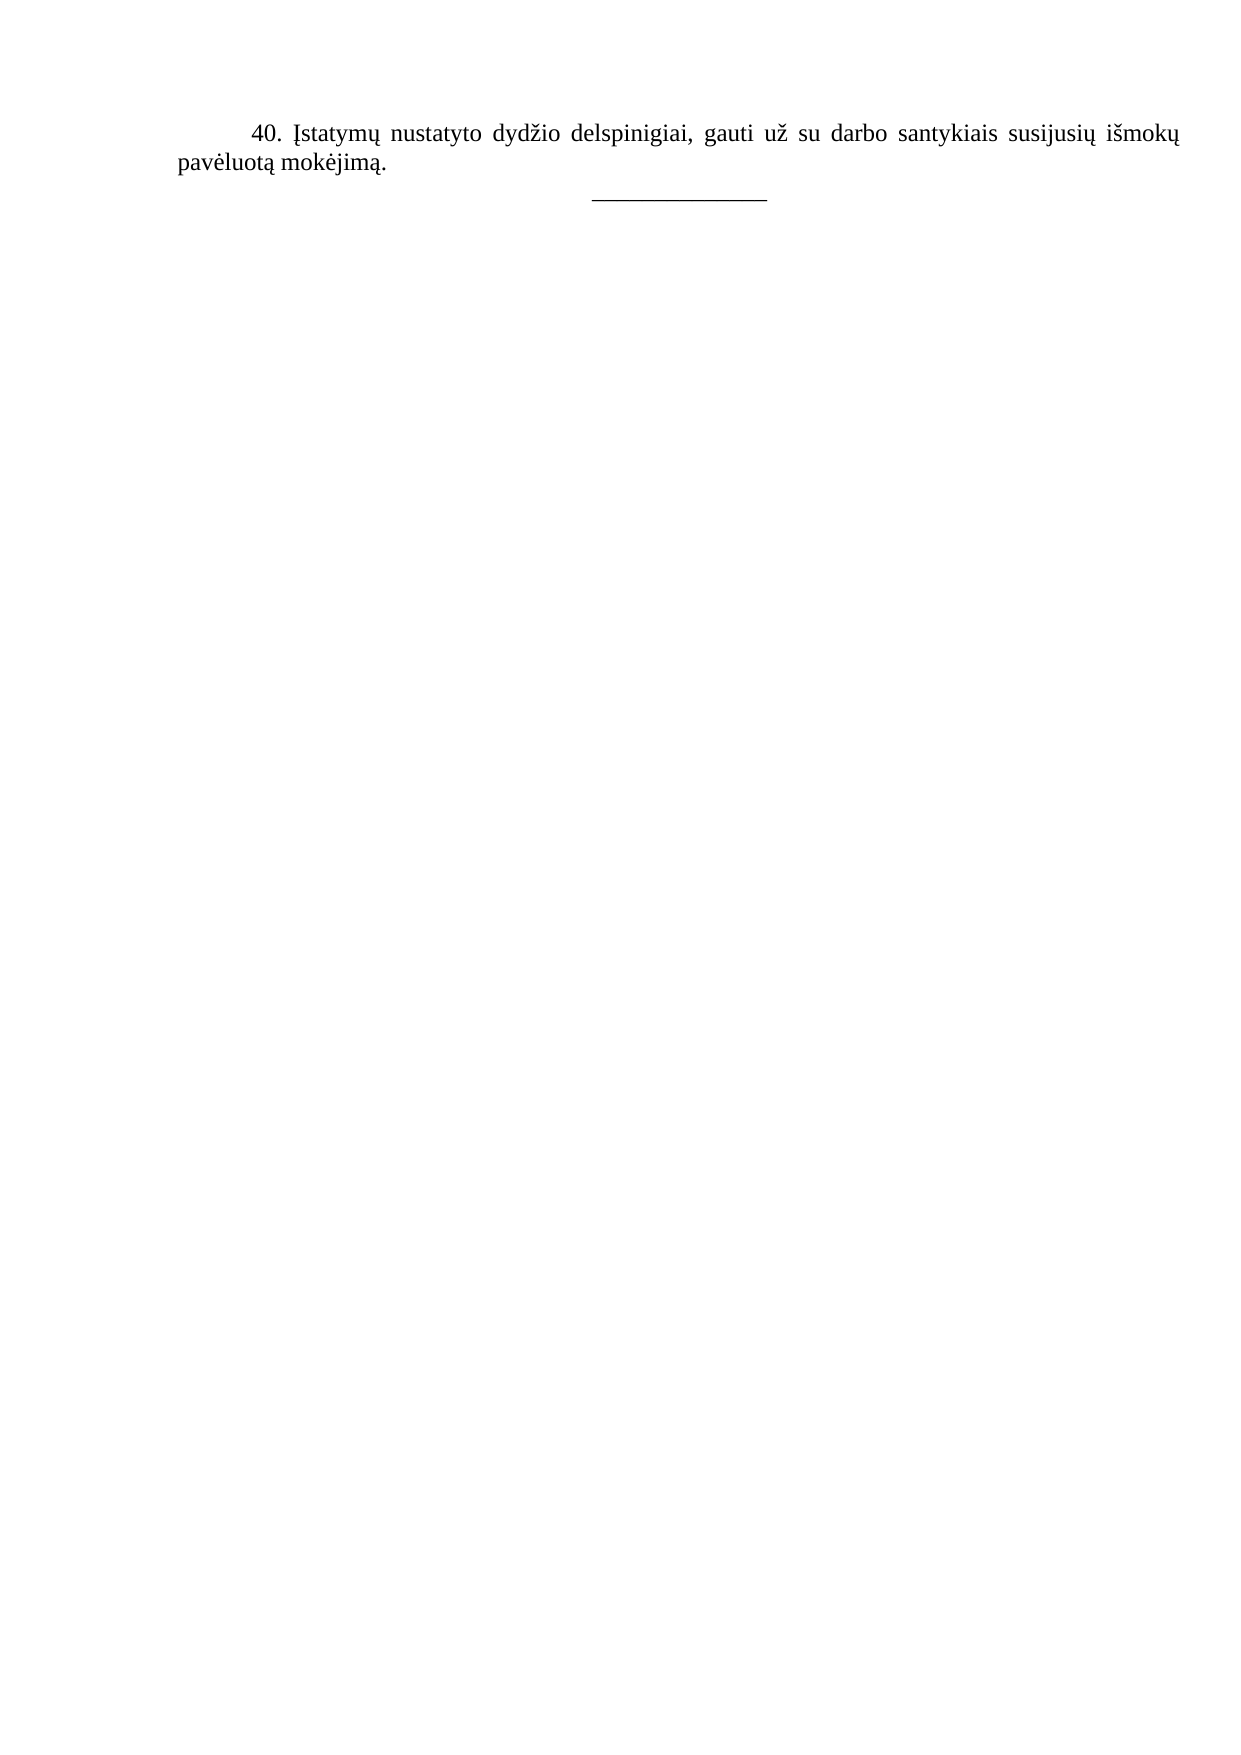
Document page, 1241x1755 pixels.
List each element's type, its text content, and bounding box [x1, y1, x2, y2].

text ______________ [177, 176, 1181, 204]
text 40. Įstatymų nustatyto dydžio delspinigiai, gauti už su darbo santykiais susijusių išmokų pavėluotą mokėjimą. [177, 118, 1181, 176]
